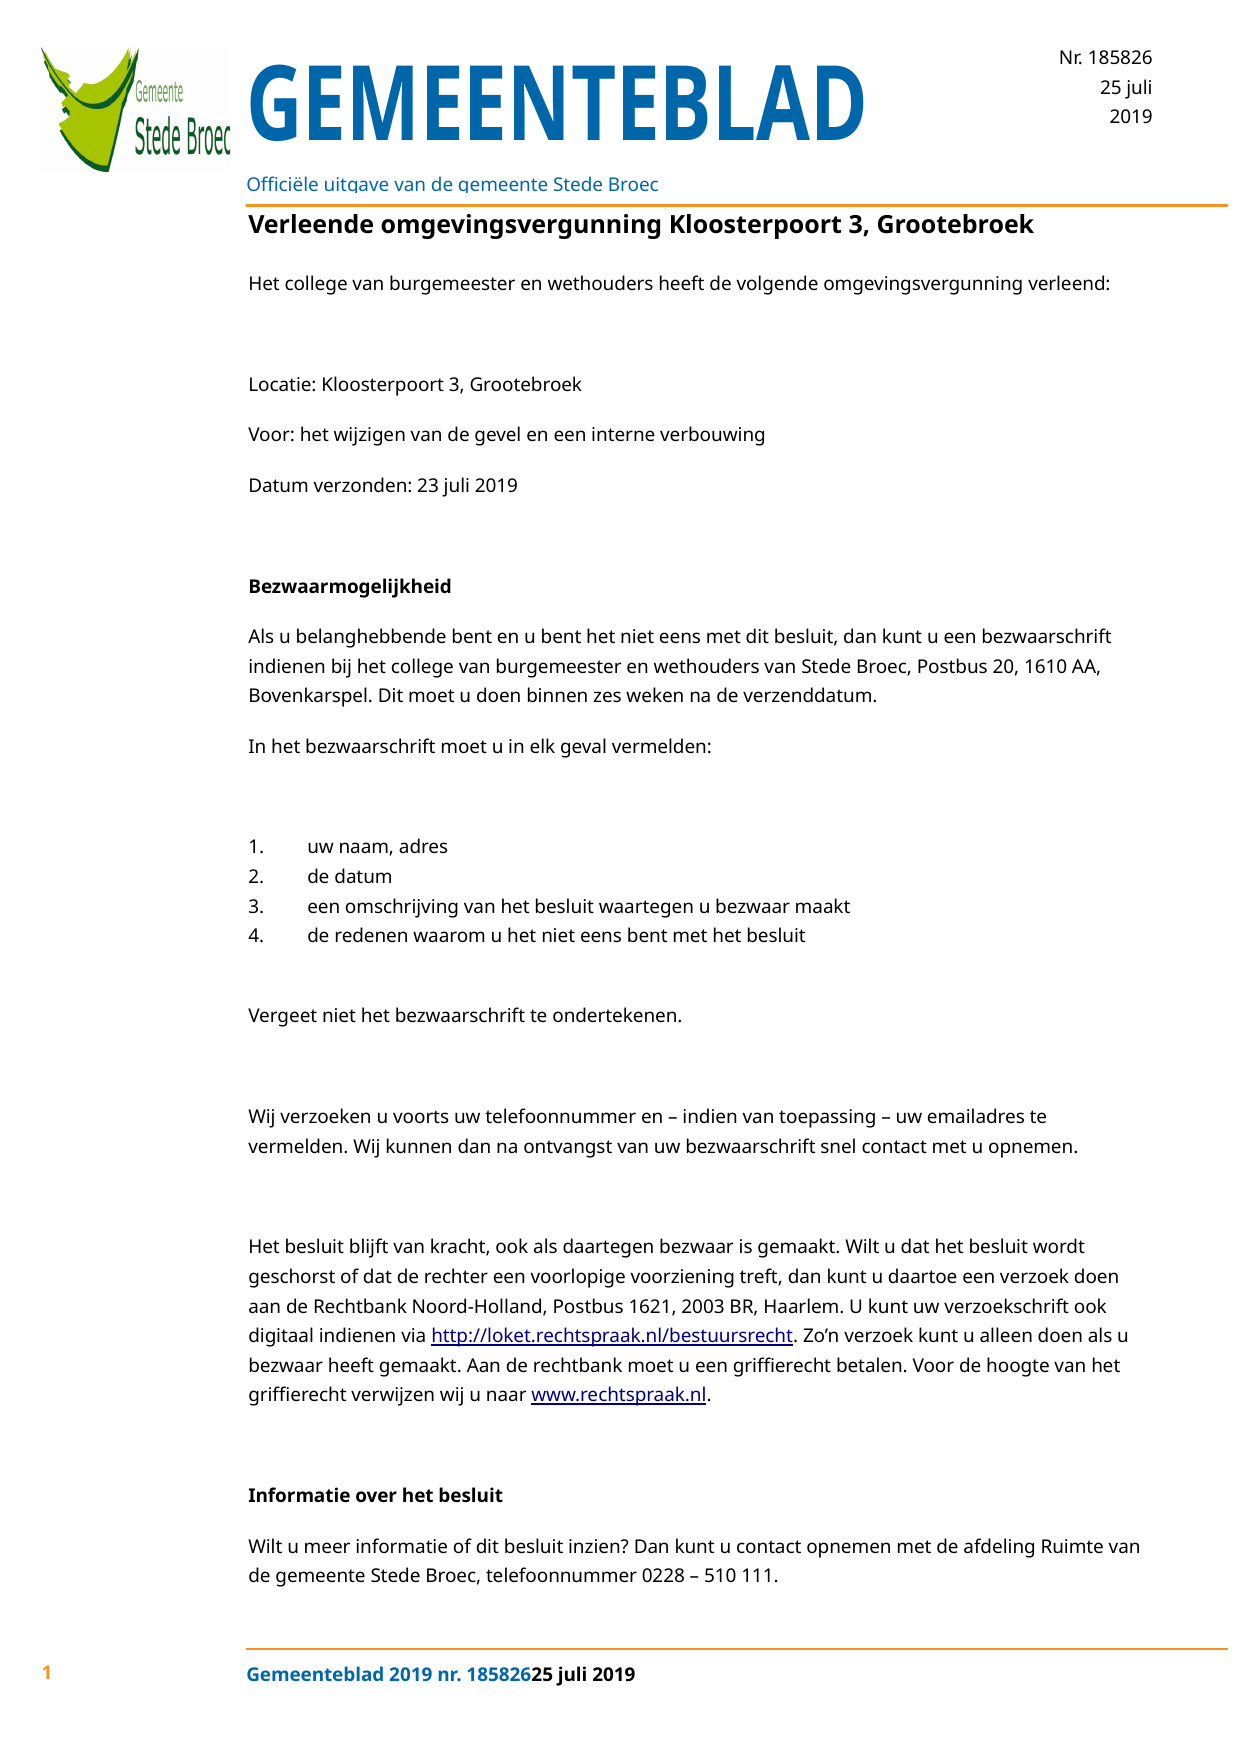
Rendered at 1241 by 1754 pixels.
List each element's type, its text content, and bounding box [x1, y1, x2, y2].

text Bezwaarmogelijkheid [248, 573, 1152, 598]
text Het besluit blijft van kracht, ook als daartegen bezwaar is gemaakt. Wilt u dat het besluit wordt geschorst of dat de rechter een voorlopige voorziening treft, dan kunt u daartoe een verzoek doen aan de Rechtbank Noord-Holland, Postbus 1621, 2003 BR, Haarlem. U kunt uw verzoekschrift ook digitaal indienen via http://loket.rechtspraak.nl/bestuursrecht. Zo’n verzoek kunt u alleen doen als u bezwaar heeft gemaakt. Aan de rechtbank moet u een griffierecht betalen. Voor de hoogte van het griffierecht verwijzen wij u naar www.rechtspraak.nl. [248, 1234, 1152, 1407]
text Wij verzoeken u voorts uw telefoonnummer en – indien van toepassing – uw emailadres te vermelden. Wij kunnen dan na ontvangst van uw bezwaarschrift snel contact met u opnemen. [248, 1103, 1152, 1158]
text Datum verzonden: 23 juli 2019 [248, 472, 1152, 498]
text Informatie over het besluit [248, 1482, 1152, 1508]
list de datum [248, 863, 1152, 889]
text Als u belanghebbende bent en u bent het niet eens met dit besluit, dan kunt u een bezwaarschrift indienen bij het college van burgemeester en wethouders van Stede Broec, Postbus 20, 1610 AA, Bovenkarspel. Dit moet u doen binnen zes weken na de verzenddatum. [248, 623, 1152, 708]
text Wilt u meer informatie of dit besluit inzien? Dan kunt u contact opnemen met de afdeling Ruimte van de gemeente Stede Broec, telefoonnummer 0228 – 510 111. [248, 1533, 1152, 1588]
list een omschrijving van het besluit waartegen u bezwaar maakt [248, 893, 1152, 918]
picture [41, 47, 231, 172]
text Het college van burgemeester en wethouders heeft de volgende omgevingsvergunning verleend: [248, 270, 1152, 296]
text Locatie: Kloosterpoort 3, Grootebroek [248, 371, 1152, 397]
text Voor: het wijzigen van de gevel en een interne verbouwing [248, 422, 1152, 447]
text Verleende omgevingsvergunning Kloosterpoort 3, Grootebroek [248, 207, 1152, 241]
list uw naam, adres [248, 834, 1152, 859]
text In het bezwaarschrift moet u in elk geval vermelden: [248, 733, 1152, 758]
list de redenen waarom u het niet eens bent met het besluit [248, 922, 1152, 948]
text Vergeet niet het bezwaarschrift te ondertekenen. [248, 1002, 1152, 1028]
